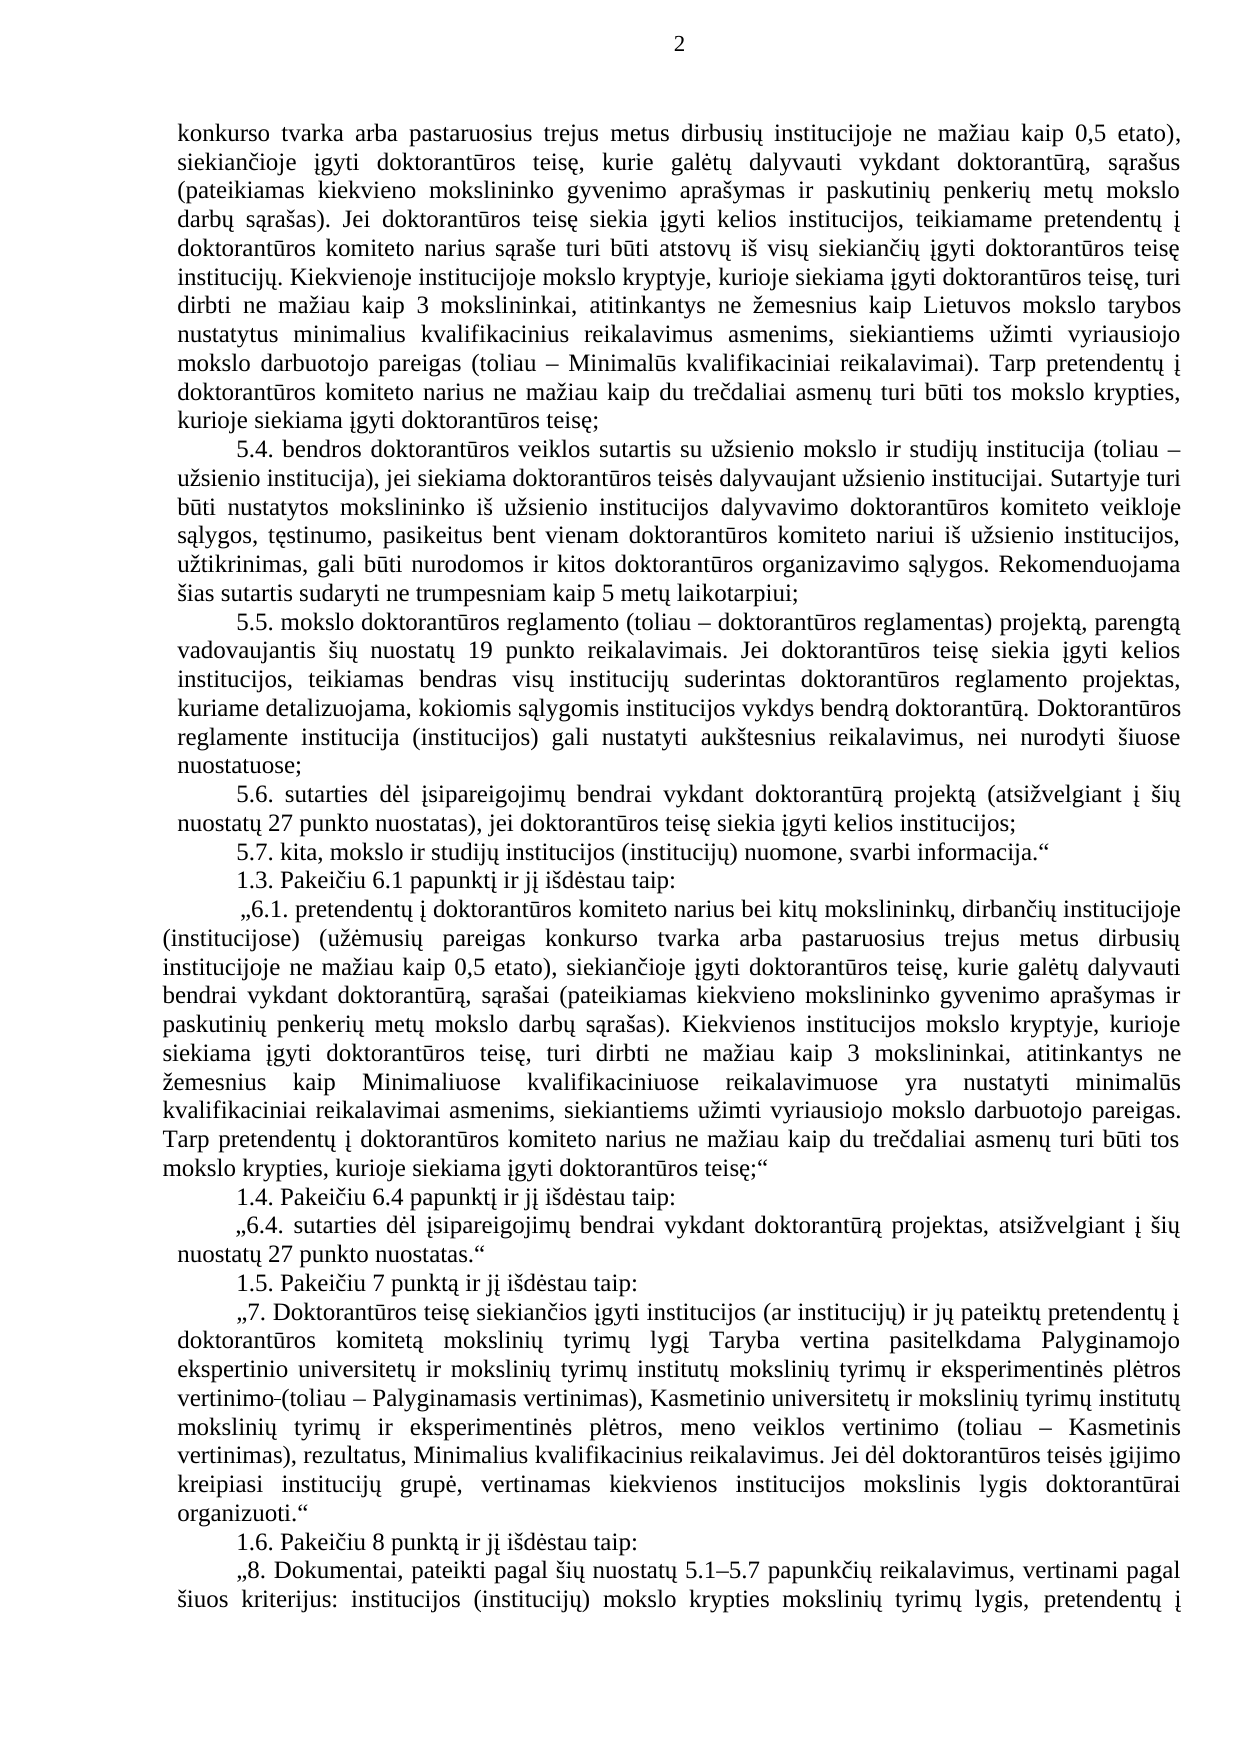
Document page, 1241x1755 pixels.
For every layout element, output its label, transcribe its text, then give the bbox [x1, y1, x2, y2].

text 5.5. mokslo doktorantūros reglamento (toliau – doktorantūros reglamentas) projektą, parengtą vadovaujantis šių nuostatų 19 punkto reikalavimais. Jei doktorantūros teisę siekia įgyti kelios institucijos, teikiamas bendras visų institucijų suderintas doktorantūros reglamento projektas, kuriame detalizuojama, kokiomis sąlygomis institucijos vykdys bendrą doktorantūrą. Doktorantūros reglamente institucija (institucijos) gali nustatyti aukštesnius reikalavimus, nei nurodyti šiuose nuostatuose; [177, 607, 1181, 779]
text 1.4. Pakeičiu 6.4 papunktį ir jį išdėstau taip: [236, 1182, 1181, 1211]
text „6.4. sutarties dėl įsipareigojimų bendrai vykdant doktorantūrą projektas, atsižvelgiant į šių nuostatų 27 punkto nuostatas.“ [177, 1211, 1181, 1268]
text „7. Doktorantūros teisę siekiančios įgyti institucijos (ar institucijų) ir jų pateiktų pretendentų į doktorantūros komitetą mokslinių tyrimų lygį Taryba vertina pasitelkdama Palyginamojo ekspertinio universitetų ir mokslinių tyrimų institutų mokslinių tyrimų ir eksperimentinės plėtros vertinimo (toliau – Palyginamasis vertinimas), Kasmetinio universitetų ir mokslinių tyrimų institutų mokslinių tyrimų ir eksperimentinės plėtros, meno veiklos vertinimo (toliau – Kasmetinis vertinimas), rezultatus, Minimalius kvalifikacinius reikalavimus. Jei dėl doktorantūros teisės įgijimo kreipiasi institucijų grupė, vertinamas kiekvienos institucijos mokslinis lygis doktorantūrai organizuoti.“ [177, 1297, 1181, 1527]
text konkurso tvarka arba pastaruosius trejus metus dirbusių institucijoje ne mažiau kaip 0,5 etato), siekiančioje įgyti doktorantūros teisę, kurie galėtų dalyvauti vykdant doktorantūrą, sąrašus (pateikiamas kiekvieno mokslininko gyvenimo aprašymas ir paskutinių penkerių metų mokslo darbų sąrašas). Jei doktorantūros teisę siekia įgyti kelios institucijos, teikiamame pretendentų į doktorantūros komiteto narius sąraše turi būti atstovų iš visų siekiančių įgyti doktorantūros teisę institucijų. Kiekvienoje institucijoje mokslo kryptyje, kurioje siekiama įgyti doktorantūros teisę, turi dirbti ne mažiau kaip 3 mokslininkai, atitinkantys ne žemesnius kaip Lietuvos mokslo tarybos nustatytus minimalius kvalifikacinius reikalavimus asmenims, siekiantiems užimti vyriausiojo mokslo darbuotojo pareigas (toliau – Minimalūs kvalifikaciniai reikalavimai). Tarp pretendentų į doktorantūros komiteto narius ne mažiau kaip du trečdaliai asmenų turi būti tos mokslo krypties, kurioje siekiama įgyti doktorantūros teisę; [177, 118, 1181, 434]
text „6.1. pretendentų į doktorantūros komiteto narius bei kitų mokslininkų, dirbančių institucijoje (institucijose) (užėmusių pareigas konkurso tvarka arba pastaruosius trejus metus dirbusių institucijoje ne mažiau kaip 0,5 etato), siekiančioje įgyti doktorantūros teisę, kurie galėtų dalyvauti bendrai vykdant doktorantūrą, sąrašai (pateikiamas kiekvieno mokslininko gyvenimo aprašymas ir paskutinių penkerių metų mokslo darbų sąrašas). Kiekvienos institucijos mokslo kryptyje, kurioje siekiama įgyti doktorantūros teisę, turi dirbti ne mažiau kaip 3 mokslininkai, atitinkantys ne žemesnius kaip Minimaliuose kvalifikaciniuose reikalavimuose yra nustatyti minimalūs kvalifikaciniai reikalavimai asmenims, siekiantiems užimti vyriausiojo mokslo darbuotojo pareigas. Tarp pretendentų į doktorantūros komiteto narius ne mažiau kaip du trečdaliai asmenų turi būti tos mokslo krypties, kurioje siekiama įgyti doktorantūros teisę;“ [162, 894, 1181, 1182]
text 5.6. sutarties dėl įsipareigojimų bendrai vykdant doktorantūrą projektą (atsižvelgiant į šių nuostatų 27 punkto nuostatas), jei doktorantūros teisę siekia įgyti kelios institucijos; [177, 779, 1181, 837]
text 1.3. Pakeičiu 6.1 papunktį ir jį išdėstau taip: [177, 866, 1181, 894]
text „8. Dokumentai, pateikti pagal šių nuostatų 5.1–5.7 papunkčių reikalavimus, vertinami pagal šiuos kriterijus: institucijos (institucijų) mokslo krypties mokslinių tyrimų lygis, pretendentų į [177, 1556, 1181, 1613]
text 5.7. kita, mokslo ir studijų institucijos (institucijų) nuomone, svarbi informacija.“ [177, 837, 1181, 866]
text 1.5. Pakeičiu 7 punktą ir jį išdėstau taip: [177, 1268, 1181, 1297]
text 5.4. bendros doktorantūros veiklos sutartis su užsienio mokslo ir studijų institucija (toliau – užsienio institucija), jei siekiama doktorantūros teisės dalyvaujant užsienio institucijai. Sutartyje turi būti nustatytos mokslininko iš užsienio institucijos dalyvavimo doktorantūros komiteto veikloje sąlygos, tęstinumo, pasikeitus bent vienam doktorantūros komiteto nariui iš užsienio institucijos, užtikrinimas, gali būti nurodomos ir kitos doktorantūros organizavimo sąlygos. Rekomenduojama šias sutartis sudaryti ne trumpesniam kaip 5 metų laikotarpiui; [177, 434, 1181, 607]
text 1.6. Pakeičiu 8 punktą ir jį išdėstau taip: [177, 1527, 1181, 1556]
